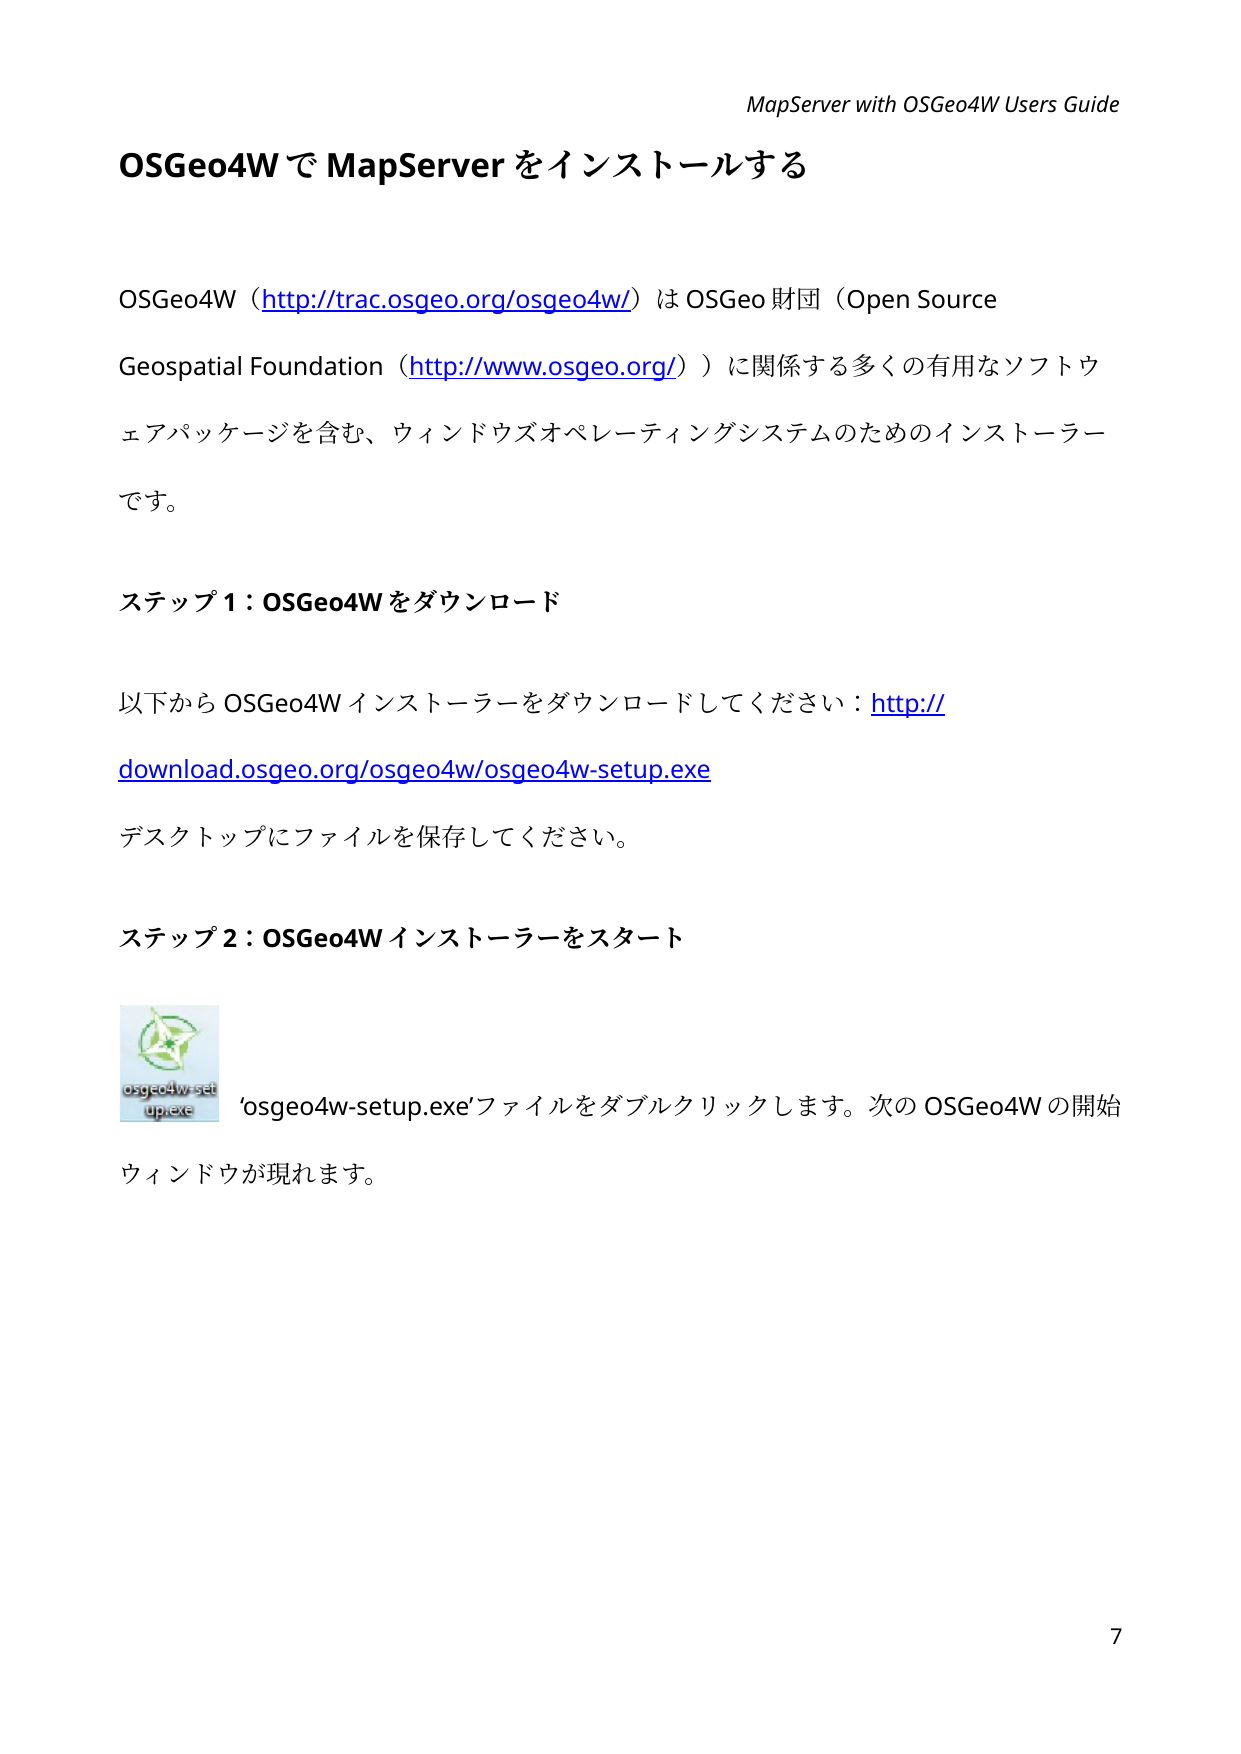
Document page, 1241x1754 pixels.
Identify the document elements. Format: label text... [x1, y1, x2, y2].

text ステップ2：OSGeo4Wインストーラーをスタート [118, 903, 1122, 971]
text ‘osgeo4w-setup.exe’ファイルをダブルクリックします。次のOSGeo4Wの開始ウィンドウが現れます。 [118, 1071, 1122, 1206]
text 以下からOSGeo4Wインストーラーをダウンロードしてください：http://download.osgeo.org/osgeo4w/osgeo4w-setup.exe [118, 668, 1122, 802]
text デスクトップにファイルを保存してください。 [118, 802, 1122, 869]
text OSGeo4W（http://trac.osgeo.org/osgeo4w/）はOSGeo財団（Open Source Geospatial Foundation（http://www.osgeo.org/））に関係する多くの有用なソフトウェアパッケージを含む、ウィンドウズオペレーティングシステムのためのインストーラーです。 [118, 264, 1122, 533]
text OSGeo4WでMapServerをインストールする [118, 129, 1122, 197]
text ステップ1：OSGeo4Wをダウンロード [118, 567, 1122, 634]
picture [119, 1005, 220, 1122]
